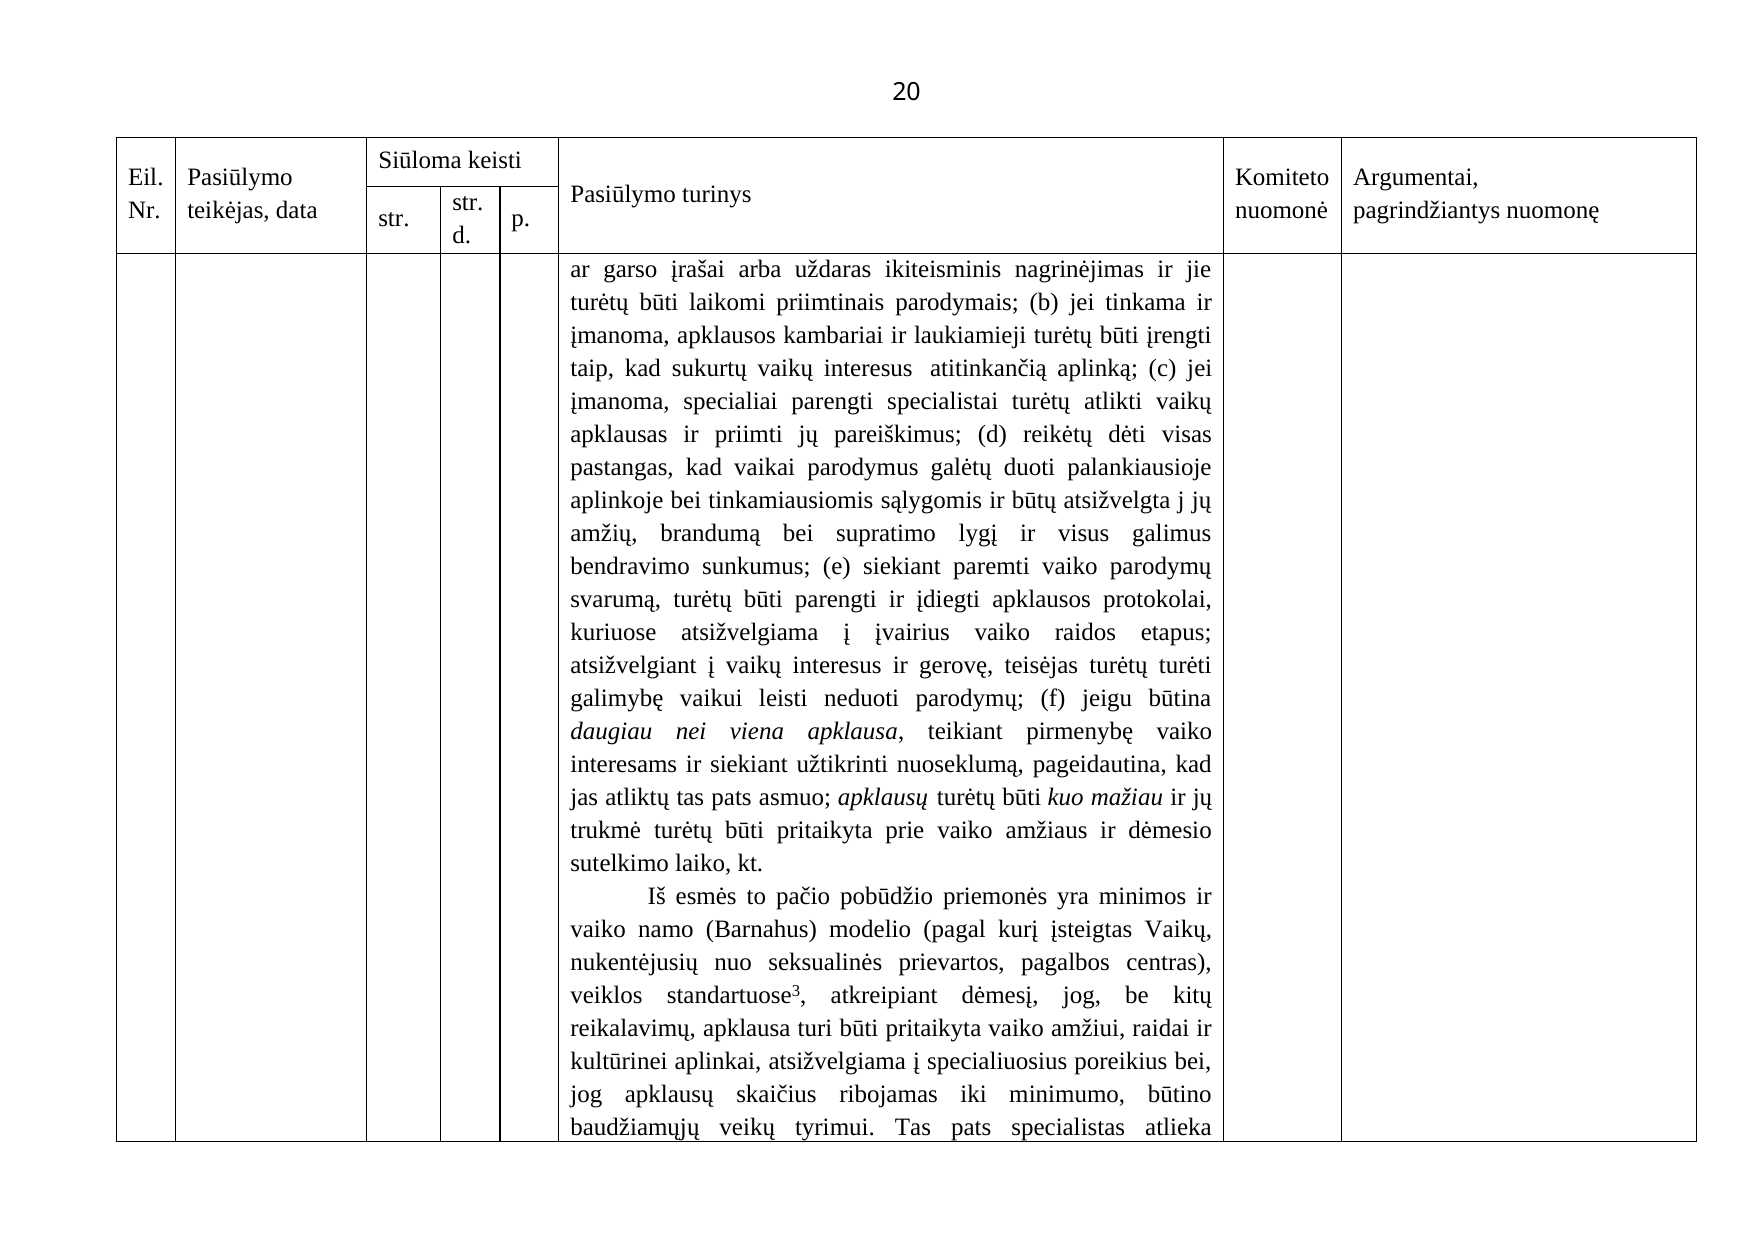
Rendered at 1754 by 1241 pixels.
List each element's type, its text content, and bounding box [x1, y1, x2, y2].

table_header Argumentai, pagrindžiantys nuomonę [1342, 138, 1696, 253]
table_cell p. [501, 187, 558, 253]
table_header Pasiūlymo teikėjas, data [176, 138, 366, 253]
table_cell [117, 254, 175, 1141]
table_header Siūloma keisti [367, 138, 558, 186]
table_cell [1342, 254, 1696, 1141]
table_header Eil. Nr. [117, 138, 175, 253]
table_cell ar garso įrašai arba uždaras ikiteisminis nagrinėjimas ir jie turėtų būti laikomi priimtinais parodymais; (b) jei tinkama ir įmanoma, apklausos kambariai ir laukiamieji turėtų būti įrengti taip, kad sukurtų vaikų interesus atitinkančią aplinką; (c) jei įmanoma, specialiai parengti specialistai turėtų atlikti vaikų apklausas ir priimti jų pareiškimus; (d) reikėtų dėti visas pastangas, kad vaikai parodymus galėtų duoti palankiausioje aplinkoje bei tinkamiausiomis sąlygomis ir būtų atsižvelgta j jų amžių, brandumą bei supratimo lygį ir visus galimus bendravimo sunkumus; (e) siekiant paremti vaiko parodymų svarumą, turėtų būti parengti ir įdiegti apklausos protokolai, kuriuose atsižvelgiama į įvairius vaiko raidos etapus; atsižvelgiant į vaikų interesus ir gerovę, teisėjas turėtų turėti galimybę vaikui leisti neduoti parodymų; (f) jeigu būtina daugiau nei viena apklausa, teikiant pirmenybę vaiko interesams ir siekiant užtikrinti nuoseklumą, pageidautina, kad jas atliktų tas pats asmuo; apklausų turėtų būti kuo mažiau ir jų trukmė turėtų būti pritaikyta prie vaiko amžiaus ir dėmesio sutelkimo laiko, kt. Iš esmės to pačio pobūdžio priemonės yra minimos ir vaiko namo (Barnahus) modelio (pagal kurį įsteigtas Vaikų, nukentėjusių nuo seksualinės prievartos, pagalbos centras), veiklos standartuose3, atkreipiant dėmesį, jog, be kitų reikalavimų, apklausa turi būti pritaikyta vaiko amžiui, raidai ir kultūrinei aplinkai, atsižvelgiama į specialiuosius poreikius bei, jog apklausų skaičius ribojamas iki minimumo, būtino baudžiamųjų veikų tyrimui. Tas pats specialistas atlieka [559, 254, 1223, 1141]
table_cell str. d. [441, 187, 499, 253]
table_cell [441, 254, 499, 1141]
table_cell str. [367, 187, 440, 253]
table_cell [1224, 254, 1341, 1141]
table_cell [501, 254, 558, 1141]
table_cell [367, 254, 440, 1141]
table_header Pasiūlymo turinys [559, 138, 1223, 253]
table_cell [176, 254, 366, 1141]
table_header Komiteto nuomonė [1224, 138, 1341, 253]
